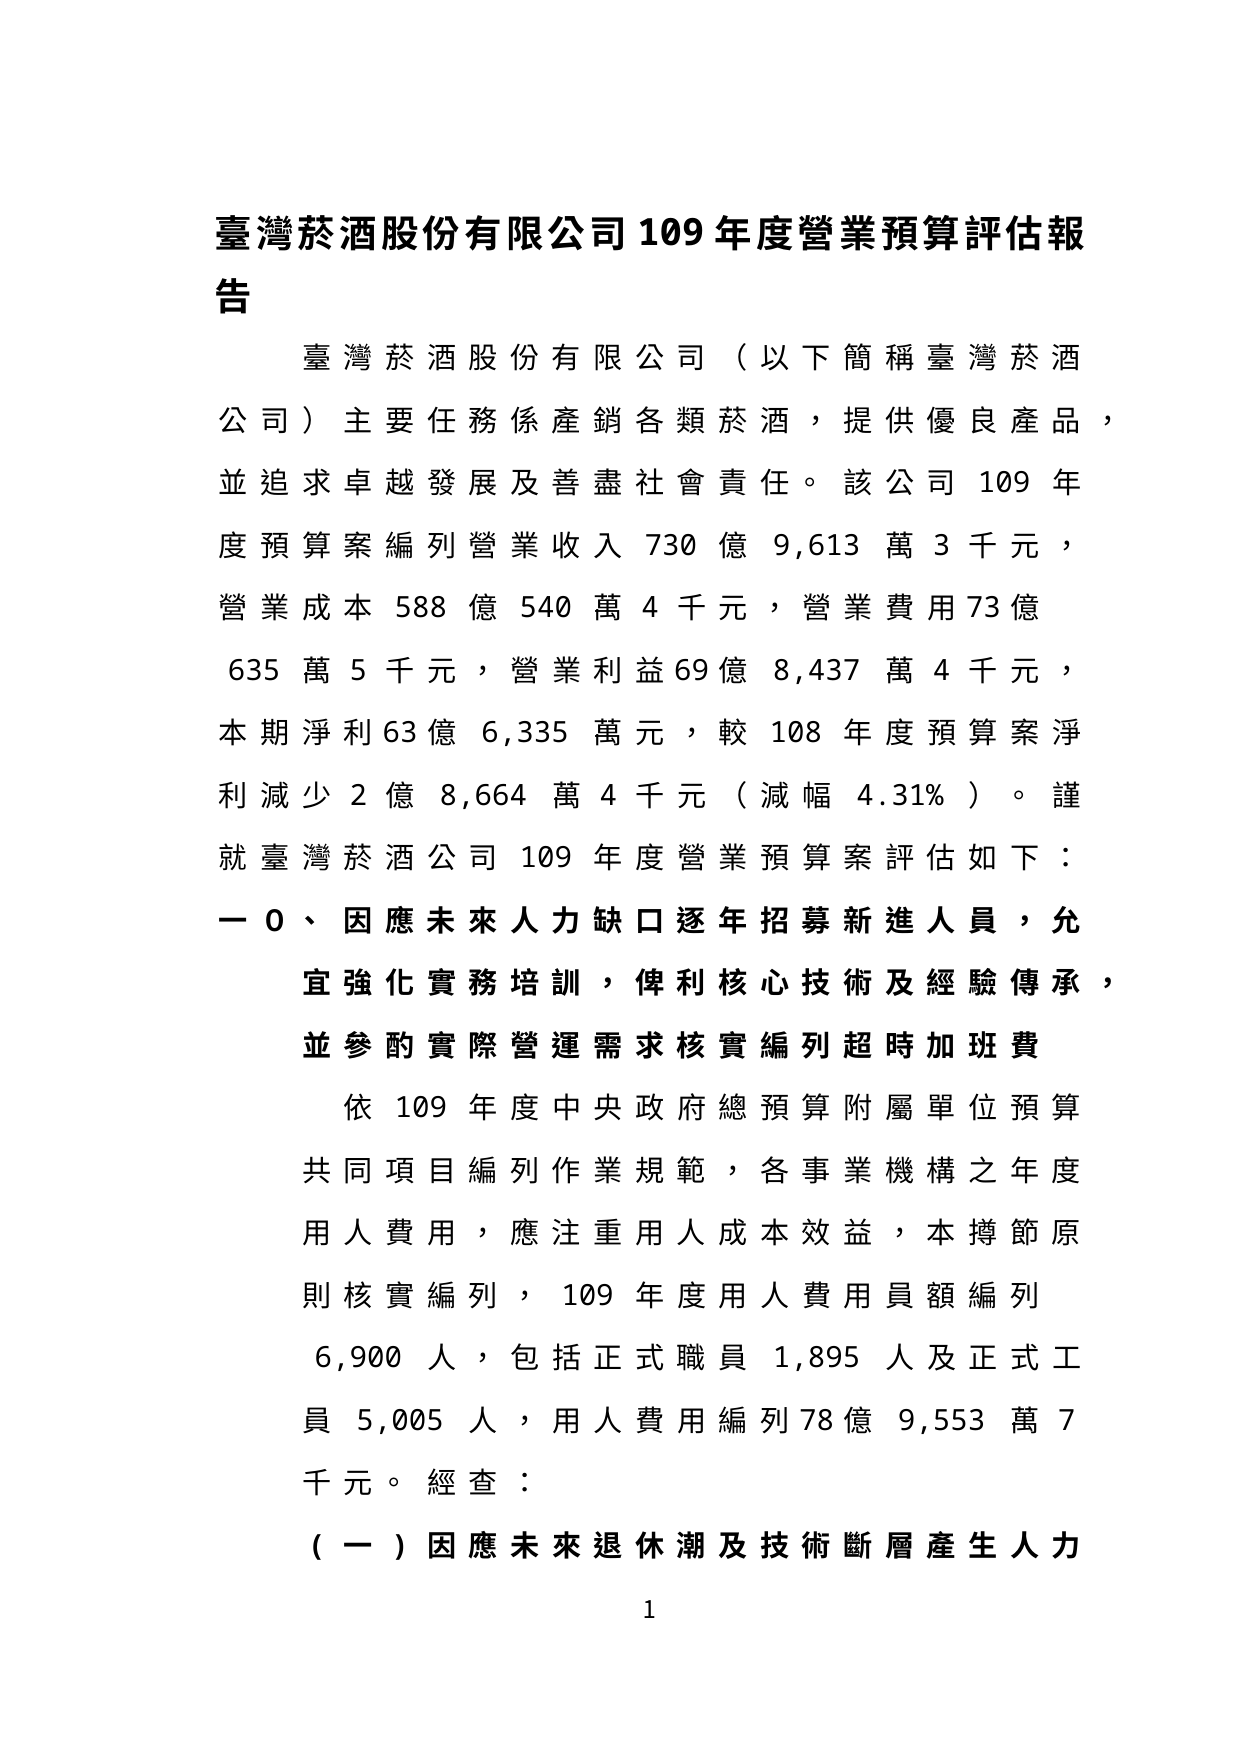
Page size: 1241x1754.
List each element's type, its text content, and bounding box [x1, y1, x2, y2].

text 一０、因應未來人力缺口逐年招募新進人員，允宜強化實務培訓，俾利核心技術及經驗傳承，並參酌實際營運需求核實編列超時加班費 [212, 877, 1087, 1064]
text 臺灣菸酒股份有限公司109年度營業預算評估報告 [212, 189, 1087, 314]
text 臺灣菸酒股份有限公司（以下簡稱臺灣菸酒公司）主要任務係產銷各類菸酒，提供優良產品，並追求卓越發展及善盡社會責任。該公司109年度預算案編列營業收入730億9,613萬3千元，營業成本588億540萬4千元，營業費用73億635萬5千元，營業利益69億8,437萬4千元，本期淨利63億6,335萬元，較108年度預算案淨利減少2億8,664萬4千元（減幅4.31%）。謹就臺灣菸酒公司109年度營業預算案評估如下： [212, 314, 1087, 877]
text (一)因應未來退休潮及技術斷層產生人力 [271, 1502, 1087, 1564]
text 依109年度中央政府總預算附屬單位預算共同項目編列作業規範，各事業機構之年度用人費用，應注重用人成本效益，本撙節原則核實編列，109年度用人費用員額編列6,900人，包括正式職員1,895人及正式工員5,005人，用人費用編列78億9,553萬7千元。經查： [271, 1064, 1087, 1502]
